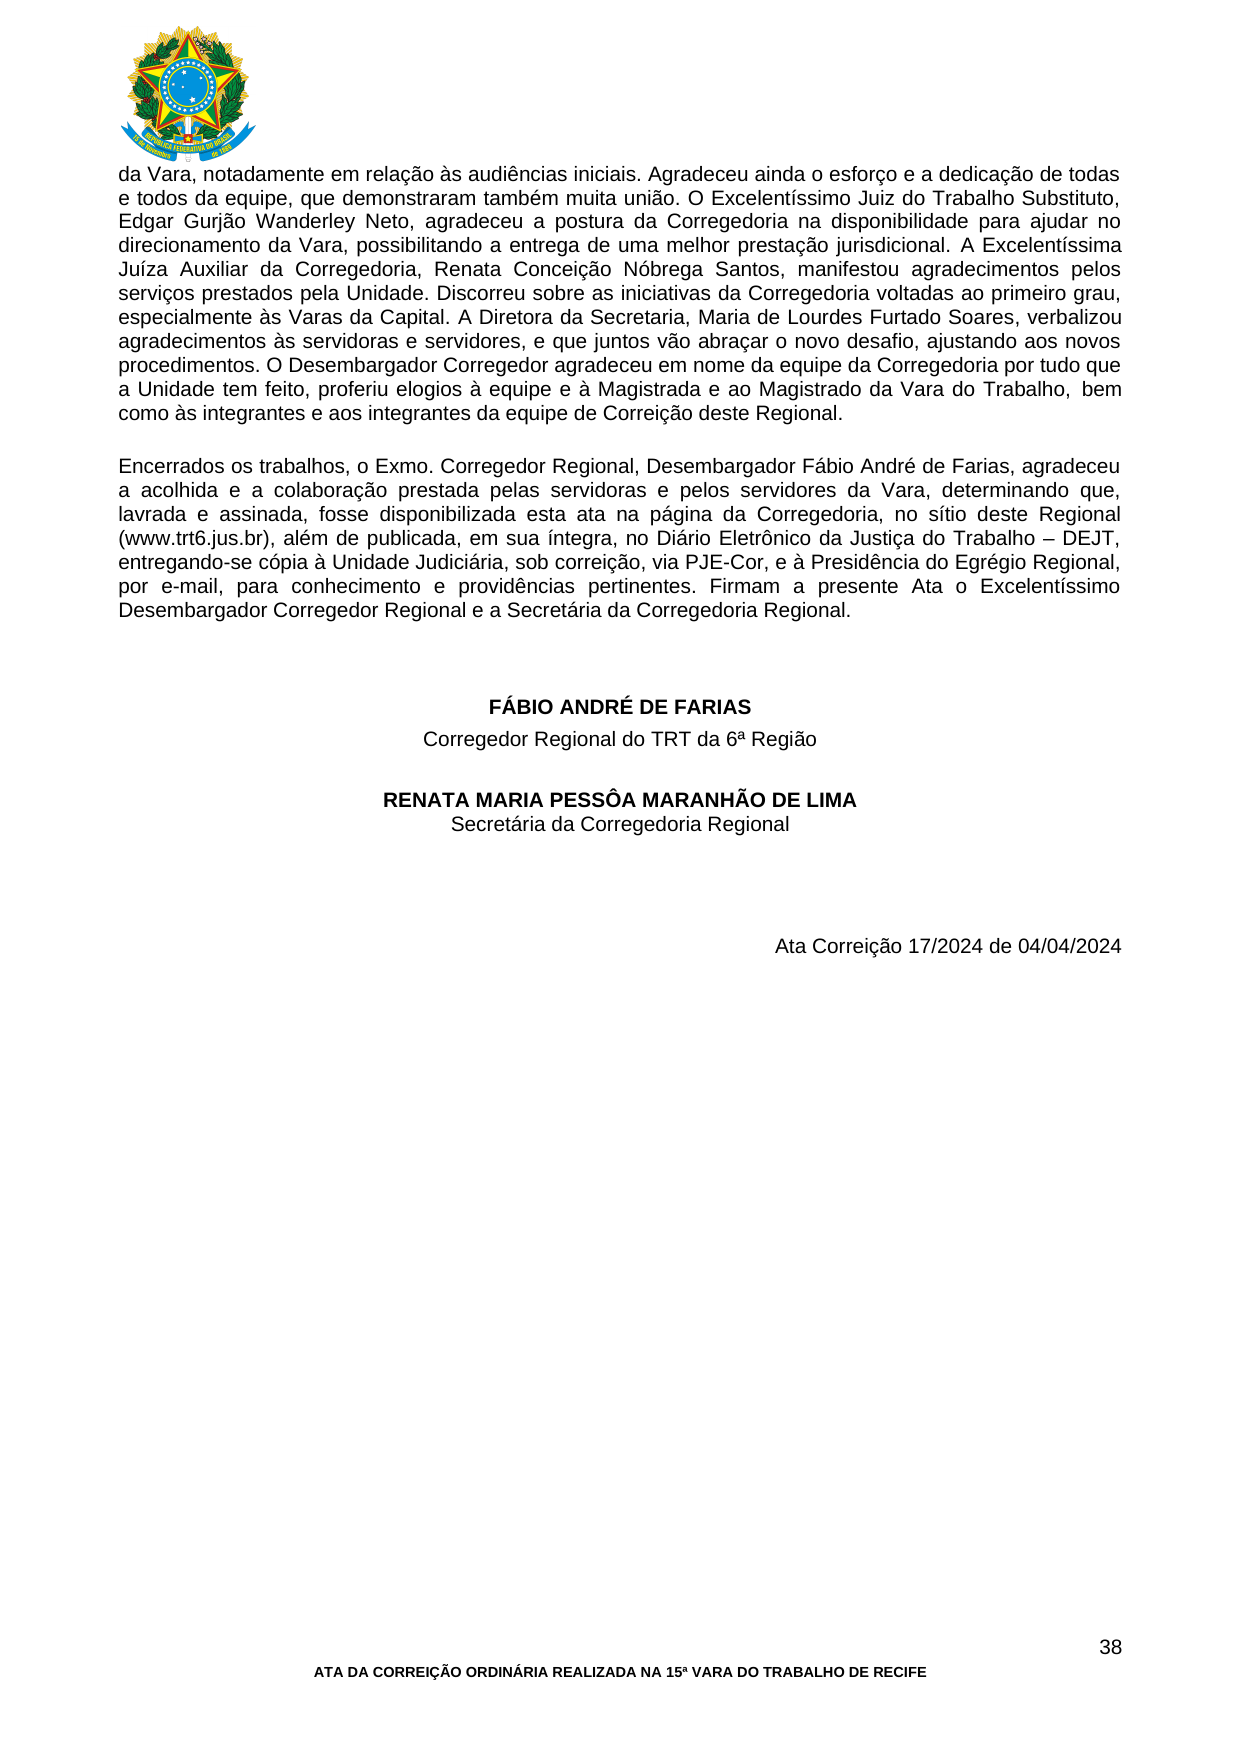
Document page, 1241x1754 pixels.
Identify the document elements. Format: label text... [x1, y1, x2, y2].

text Sendo dada oportunidade às partes, a advogadas, advogados e demais interessadas e interessados (público em geral) para a apresentação de relatos/reclamações/elogios, junto à equipe de correição, relativamente à Vara consoante previsão em Edital de Correição, a Excelentíssima Juíza Titular da Vara do Trabalho, Ana Maria Aparecida de Freitas, agradeceu ao Corregedor pela colaboração para com as tarefas da Vara, notadamente em relação às audiências iniciais. Agradeceu ainda o esforço e a dedicação de todas e todos da equipe, que demonstraram também muita união. O Excelentíssimo Juiz do Trabalho Substituto, Edgar Gurjão Wanderley Neto, agradeceu a postura da Corregedoria na disponibilidade para ajudar no direcionamento da Vara, possibilitando a entrega de uma melhor prestação jurisdicional. A Excelentíssima Juíza Auxiliar da Corregedoria, Renata Conceição Nóbrega Santos, manifestou agradecimentos pelos serviços prestados pela Unidade. Discorreu sobre as iniciativas da Corregedoria voltadas ao primeiro grau, especialmente às Varas da Capital. A Diretora da Secretaria, Maria de Lourdes Furtado Soares, verbalizou agradecimentos às servidoras e servidores, e que juntos vão abraçar o novo desafio, ajustando aos novos procedimentos. O Desembargador Corregedor agradeceu em nome da equipe da Corregedoria por tudo que a Unidade tem feito, proferiu elogios à equipe e à Magistrada e ao Magistrado da Vara do Trabalho, bem como às integrantes e aos integrantes da equipe de Correição deste Regional. [118, 115, 1122, 163]
